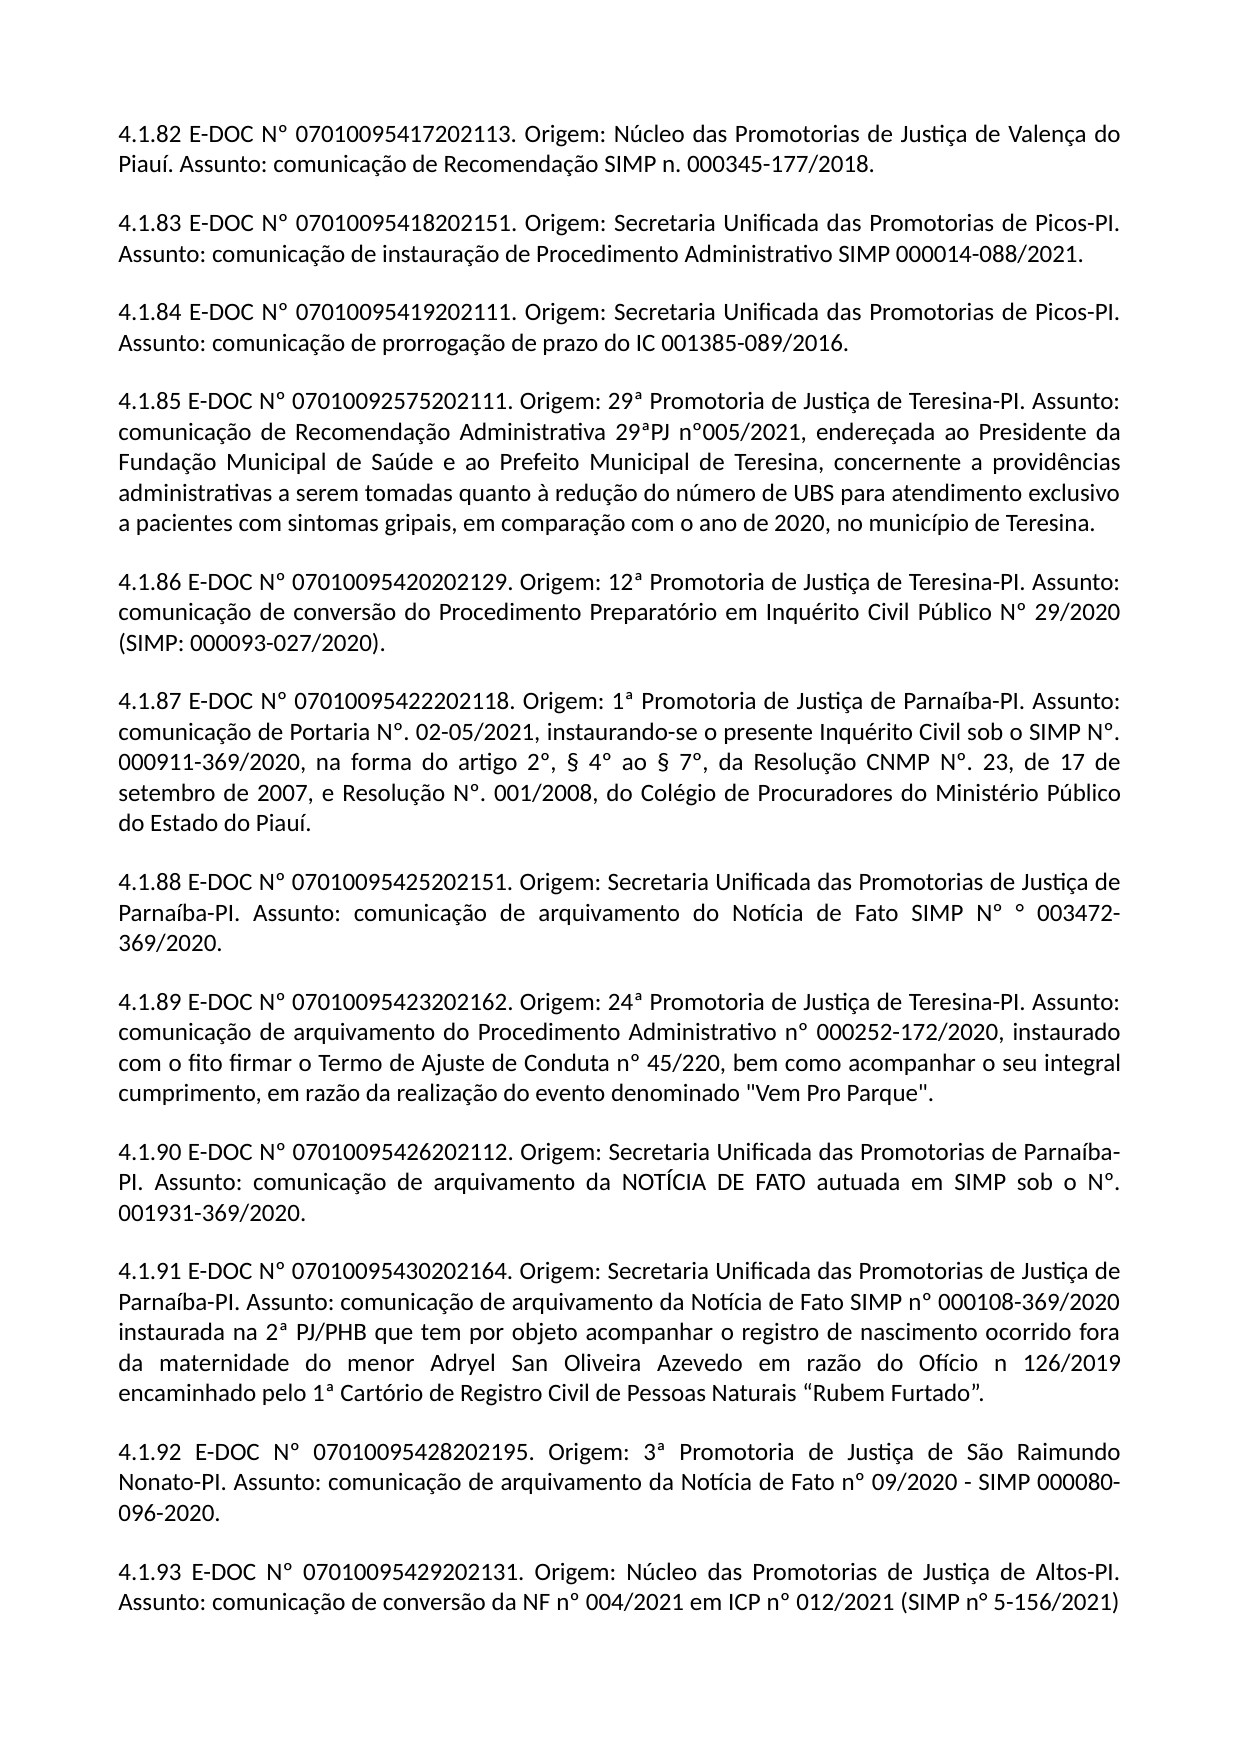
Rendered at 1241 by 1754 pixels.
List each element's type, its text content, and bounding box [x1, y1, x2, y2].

text 4.1.82 E-DOC Nº 07010095417202113. Origem: Núcleo das Promotorias de Justiça de Valença do Piauí. Assunto: comunicação de Recomendação SIMP n. 000345-177/2018. [118, 118, 1122, 179]
text 4.1.90 E-DOC Nº 07010095426202112. Origem: Secretaria Unificada das Promotorias de Parnaíba-PI. Assunto: comunicação de arquivamento da NOTÍCIA DE FATO autuada em SIMP sob o Nº. 001931-369/2020. [118, 1136, 1122, 1227]
text 4.1.93 E-DOC Nº 07010095429202131. Origem: Núcleo das Promotorias de Justiça de Altos-PI. Assunto: comunicação de conversão da NF nº 004/2021 em ICP nº 012/2021 (SIMP n° 5-156/2021) [118, 1556, 1122, 1617]
text 4.1.87 E-DOC Nº 07010095422202118. Origem: 1ª Promotoria de Justiça de Parnaíba-PI. Assunto: comunicação de Portaria Nº. 02-05/2021, instaurando-se o presente Inquérito Civil sob o SIMP Nº. 000911-369/2020, na forma do artigo 2º, § 4º ao § 7º, da Resolução CNMP Nº. 23, de 17 de setembro de 2007, e Resolução Nº. 001/2008, do Colégio de Procuradores do Ministério Público do Estado do Piauí. [118, 686, 1122, 838]
text 4.1.91 E-DOC Nº 07010095430202164. Origem: Secretaria Unificada das Promotorias de Justiça de Parnaíba-PI. Assunto: comunicação de arquivamento da Notícia de Fato SIMP nº 000108-369/2020 instaurada na 2ª PJ/PHB que tem por objeto acompanhar o registro de nascimento ocorrido fora da maternidade do menor Adryel San Oliveira Azevedo em razão do Ofício n 126/2019 encaminhado pelo 1ª Cartório de Registro Civil de Pessoas Naturais “Rubem Furtado”. [118, 1255, 1122, 1408]
text 4.1.85 E-DOC Nº 07010092575202111. Origem: 29ª Promotoria de Justiça de Teresina-PI. Assunto: comunicação de Recomendação Administrativa 29ªPJ nº005/2021, endereçada ao Presidente da Fundação Municipal de Saúde e ao Prefeito Municipal de Teresina, concernente a providências administrativas a serem tomadas quanto à redução do número de UBS para atendimento exclusivo a pacientes com sintomas gripais, em comparação com o ano de 2020, no município de Teresina. [118, 385, 1122, 538]
text 4.1.92 E-DOC Nº 07010095428202195. Origem: 3ª Promotoria de Justiça de São Raimundo Nonato-PI. Assunto: comunicação de arquivamento da Notícia de Fato nº 09/2020 - SIMP 000080-096-2020. [118, 1436, 1122, 1528]
text 4.1.83 E-DOC Nº 07010095418202151. Origem: Secretaria Unificada das Promotorias de Picos-PI. Assunto: comunicação de instauração de Procedimento Administrativo SIMP 000014-088/2021. [118, 207, 1122, 268]
text 4.1.89 E-DOC Nº 07010095423202162. Origem: 24ª Promotoria de Justiça de Teresina-PI. Assunto: comunicação de arquivamento do Procedimento Administrativo nº 000252-172/2020, instaurado com o fito firmar o Termo de Ajuste de Conduta nº 45/220, bem como acompanhar o seu integral cumprimento, em razão da realização do evento denominado "Vem Pro Parque". [118, 986, 1122, 1108]
text 4.1.88 E-DOC Nº 07010095425202151. Origem: Secretaria Unificada das Promotorias de Justiça de Parnaíba-PI. Assunto: comunicação de arquivamento do Notícia de Fato SIMP Nº ° 003472-369/2020. [118, 866, 1122, 958]
text 4.1.86 E-DOC Nº 07010095420202129. Origem: 12ª Promotoria de Justiça de Teresina-PI. Assunto: comunicação de conversão do Procedimento Preparatório em Inquérito Civil Público Nº 29/2020 (SIMP: 000093-027/2020). [118, 566, 1122, 657]
text 4.1.84 E-DOC Nº 07010095419202111. Origem: Secretaria Unificada das Promotorias de Picos-PI. Assunto: comunicação de prorrogação de prazo do IC 001385-089/2016. [118, 296, 1122, 357]
